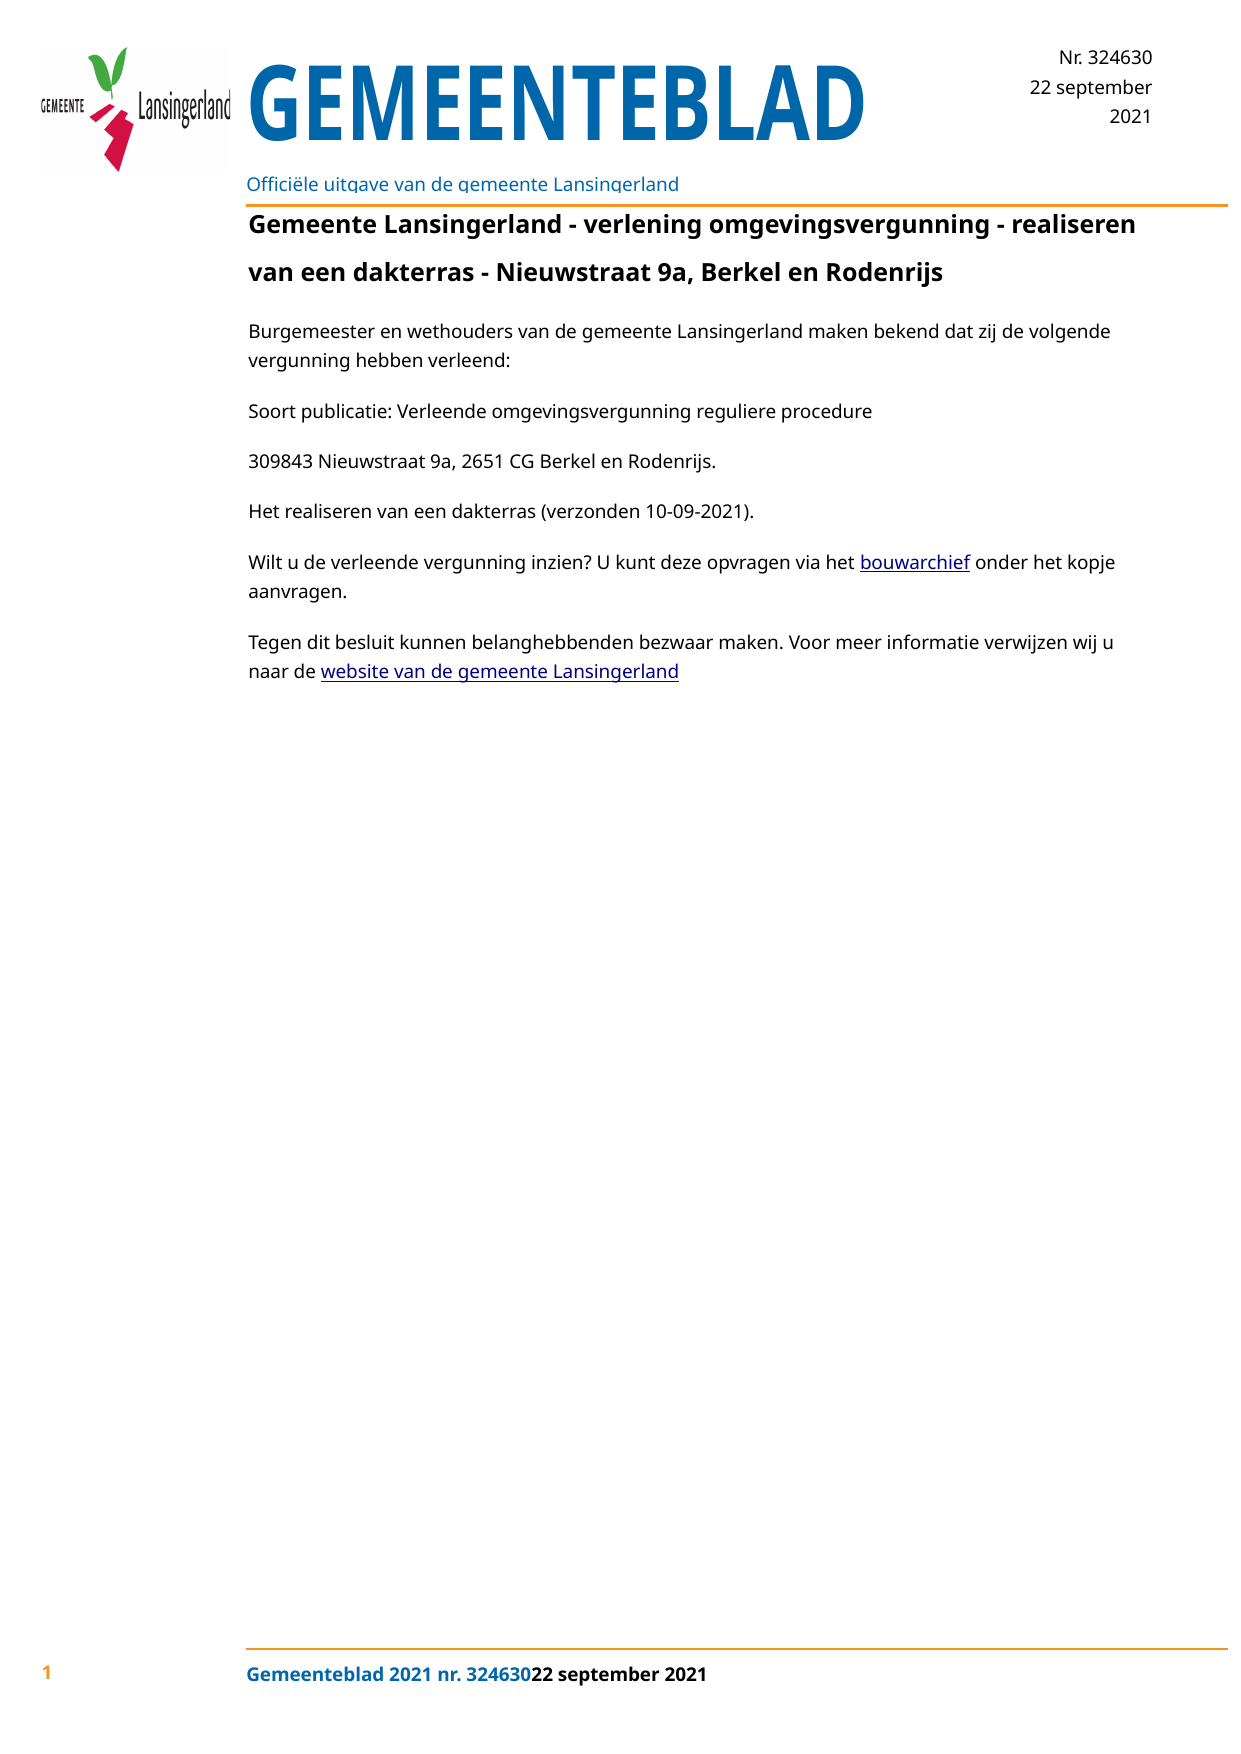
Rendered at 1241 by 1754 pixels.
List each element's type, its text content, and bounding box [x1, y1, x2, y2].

text Gemeente Lansingerland - verlening omgevingsvergunning - realiseren van een dakterras - Nieuwstraat 9a, Berkel en Rodenrijs [248, 207, 1152, 288]
text 309843 Nieuwstraat 9a, 2651 CG Berkel en Rodenrijs. [248, 448, 1152, 474]
picture [41, 47, 231, 172]
text Soort publicatie: Verleende omgevingsvergunning reguliere procedure [248, 398, 1152, 424]
text Burgemeester en wethouders van de gemeente Lansingerland maken bekend dat zij de volgende vergunning hebben verleend: [248, 318, 1152, 373]
text Wilt u de verleende vergunning inzien? U kunt deze opvragen via het bouwarchief onder het kopje aanvragen. [248, 549, 1152, 604]
text Tegen dit besluit kunnen belanghebbenden bezwaar maken. Voor meer informatie verwijzen wij u naar de website van de gemeente Lansingerland [248, 629, 1152, 684]
text Het realiseren van een dakterras (verzonden 10-09-2021). [248, 499, 1152, 524]
